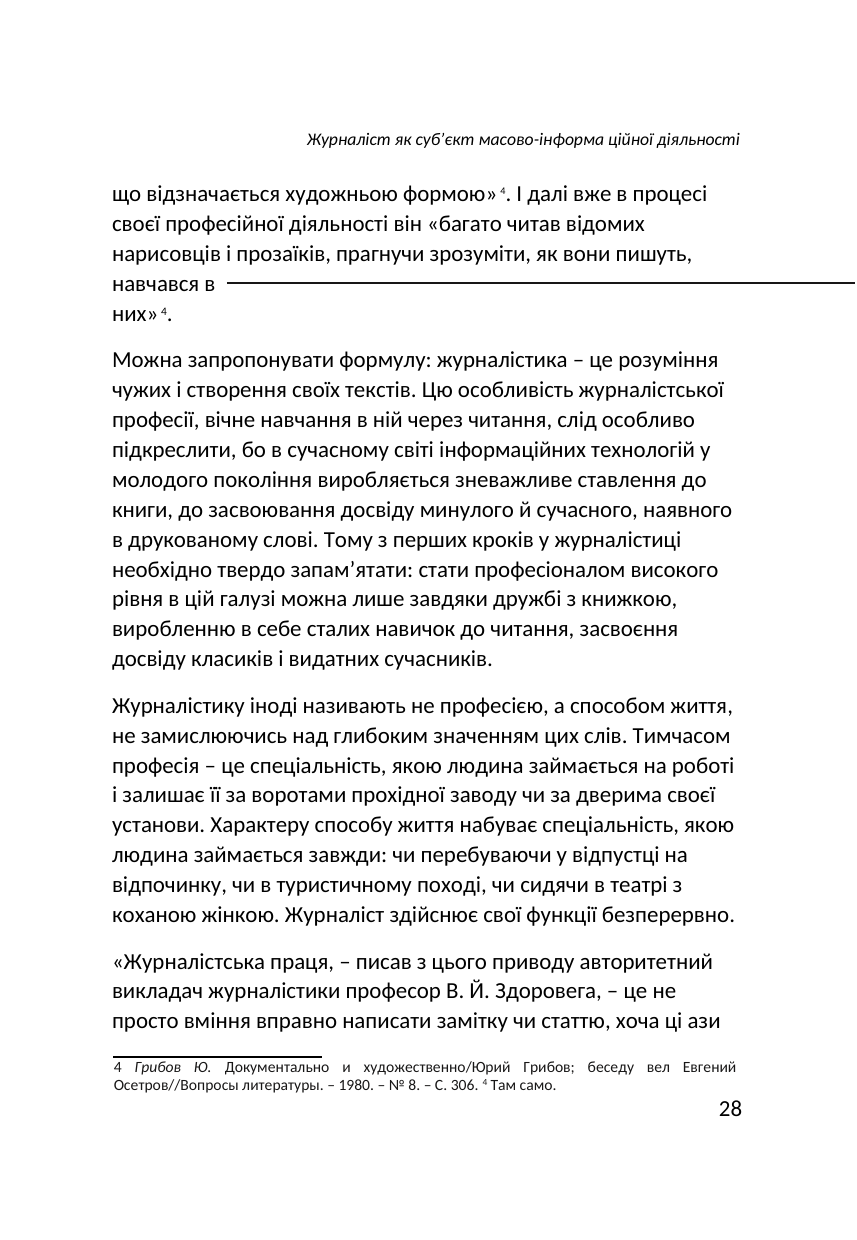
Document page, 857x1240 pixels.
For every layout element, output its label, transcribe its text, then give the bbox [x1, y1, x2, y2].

text що відзначається художньою формою» . І далі вже в процесі своєї професійної діяльності він «багато читав відомих нарисовців і прозаїків, прагнучи зрозуміти, як вони пишуть, навчався в них» 4. [112, 179, 738, 327]
text «Журналістська праця, – писав з цього приводу авторитетний викладач журналістики професор В. Й. Здоровега, – це не просто вміння вправно написати замітку чи статтю, хоча ці ази [112, 947, 738, 1034]
text Грибов Ю. Документально и художественно/Юрий Грибов; беседу вел Евгений Осетров//Вопросы литературы. – 1980. – № 8. – С. 306. 4 Там само. [113, 1057, 737, 1094]
text Журналістику іноді називають не професією, а способом життя, не замислюючись над глибоким значенням цих слів. Тимчасом професія – це спеціальність, якою людина займається на роботі і залишає її за воротами прохідної заводу чи за дверима своєї установи. Характеру способу життя набуває спеціальність, якою людина займається завжди: чи перебуваючи у відпустці на відпочинку, чи в туристичному поході, чи сидячи в театрі з коханою жінкою. Журналіст здійснює свої функції безперервно. [112, 691, 738, 928]
text Можна запропонувати формулу: журналістика – це розуміння чужих і створення своїх текстів. Цю особливість журналістської професії, вічне навчання в ній через читання, слід особливо підкреслити, бо в сучасному світі інформаційних технологій у молодого покоління виробляється зневажливе ставлення до книги, до засвоювання досвіду минулого й сучасного, наявного в друкованому слові. Тому з перших кроків у журналістиці необхідно твердо запам’ятати: стати професіоналом високого рівня в цій галузі можна лише завдяки дружбі з книжкою, виробленню в себе сталих навичок до читання, засвоєння досвіду класиків і видатних сучасників. [112, 345, 738, 672]
